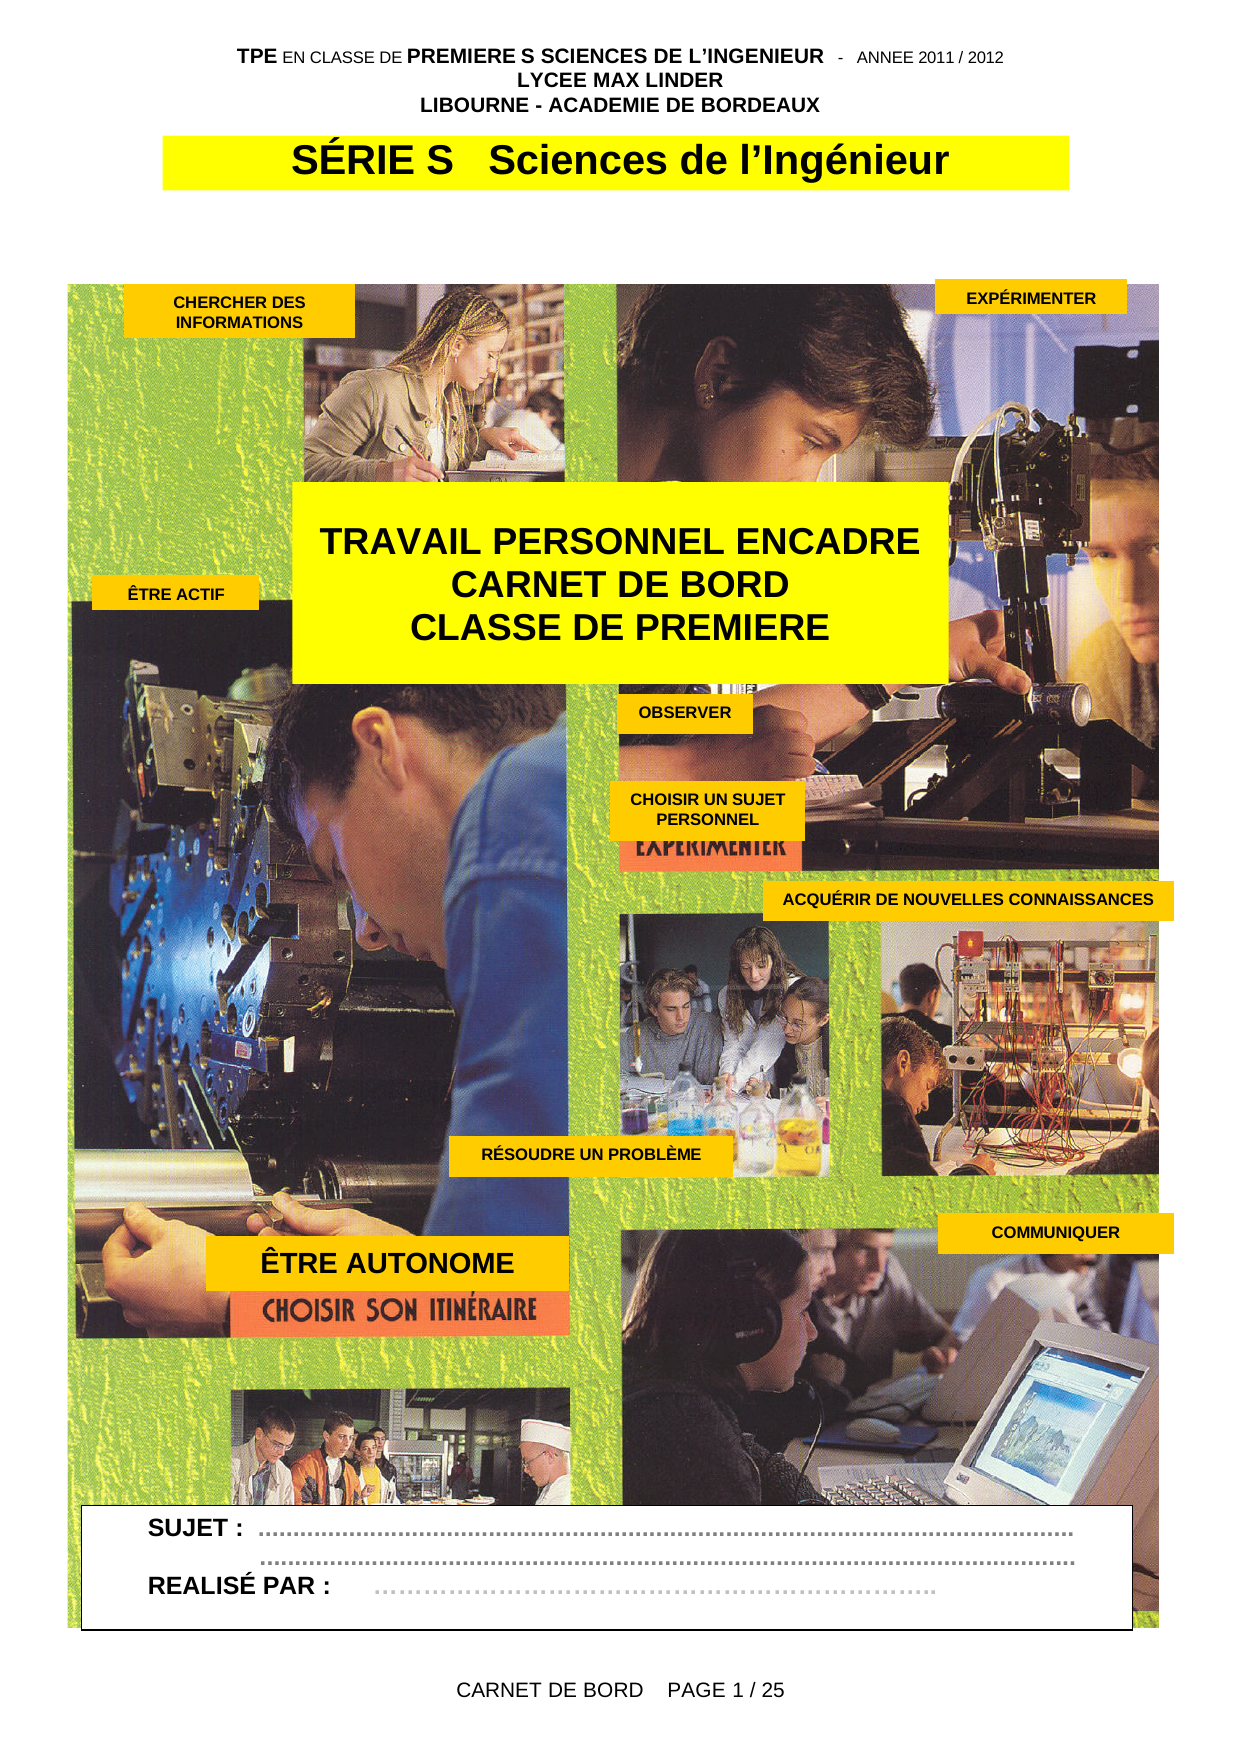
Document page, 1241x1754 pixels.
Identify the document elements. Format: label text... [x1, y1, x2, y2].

text PERSONNEL [626, 809, 789, 828]
text ÊTRE AUTONOME [223, 1246, 552, 1279]
text CHERCHER DES INFORMATIONS [140, 293, 338, 329]
title LYCEE MAX LINDER [148, 68, 1092, 92]
text CHOISIR UN SUJET [626, 790, 789, 809]
text ACQUÉRIR DE NOUVELLES CONNAISSANCES [779, 890, 1157, 909]
title SÉRIE S Sciences de l’Ingénieur [148, 135, 162, 183]
text RÉSOUDRE UN PROBLÈME [466, 1145, 717, 1164]
text ÊTRE ACTIF [109, 584, 243, 601]
title SÉRIE S Sciences de l’Ingénieur [1069, 135, 1092, 183]
text OBSERVER [633, 703, 736, 722]
text EXPÉRIMENTER [952, 288, 1110, 305]
text COMMUNIQUER [954, 1222, 1157, 1242]
title LIBOURNE - ACADEMIE DE BORDEAUX [148, 92, 1092, 117]
picture [67, 284, 1159, 1628]
